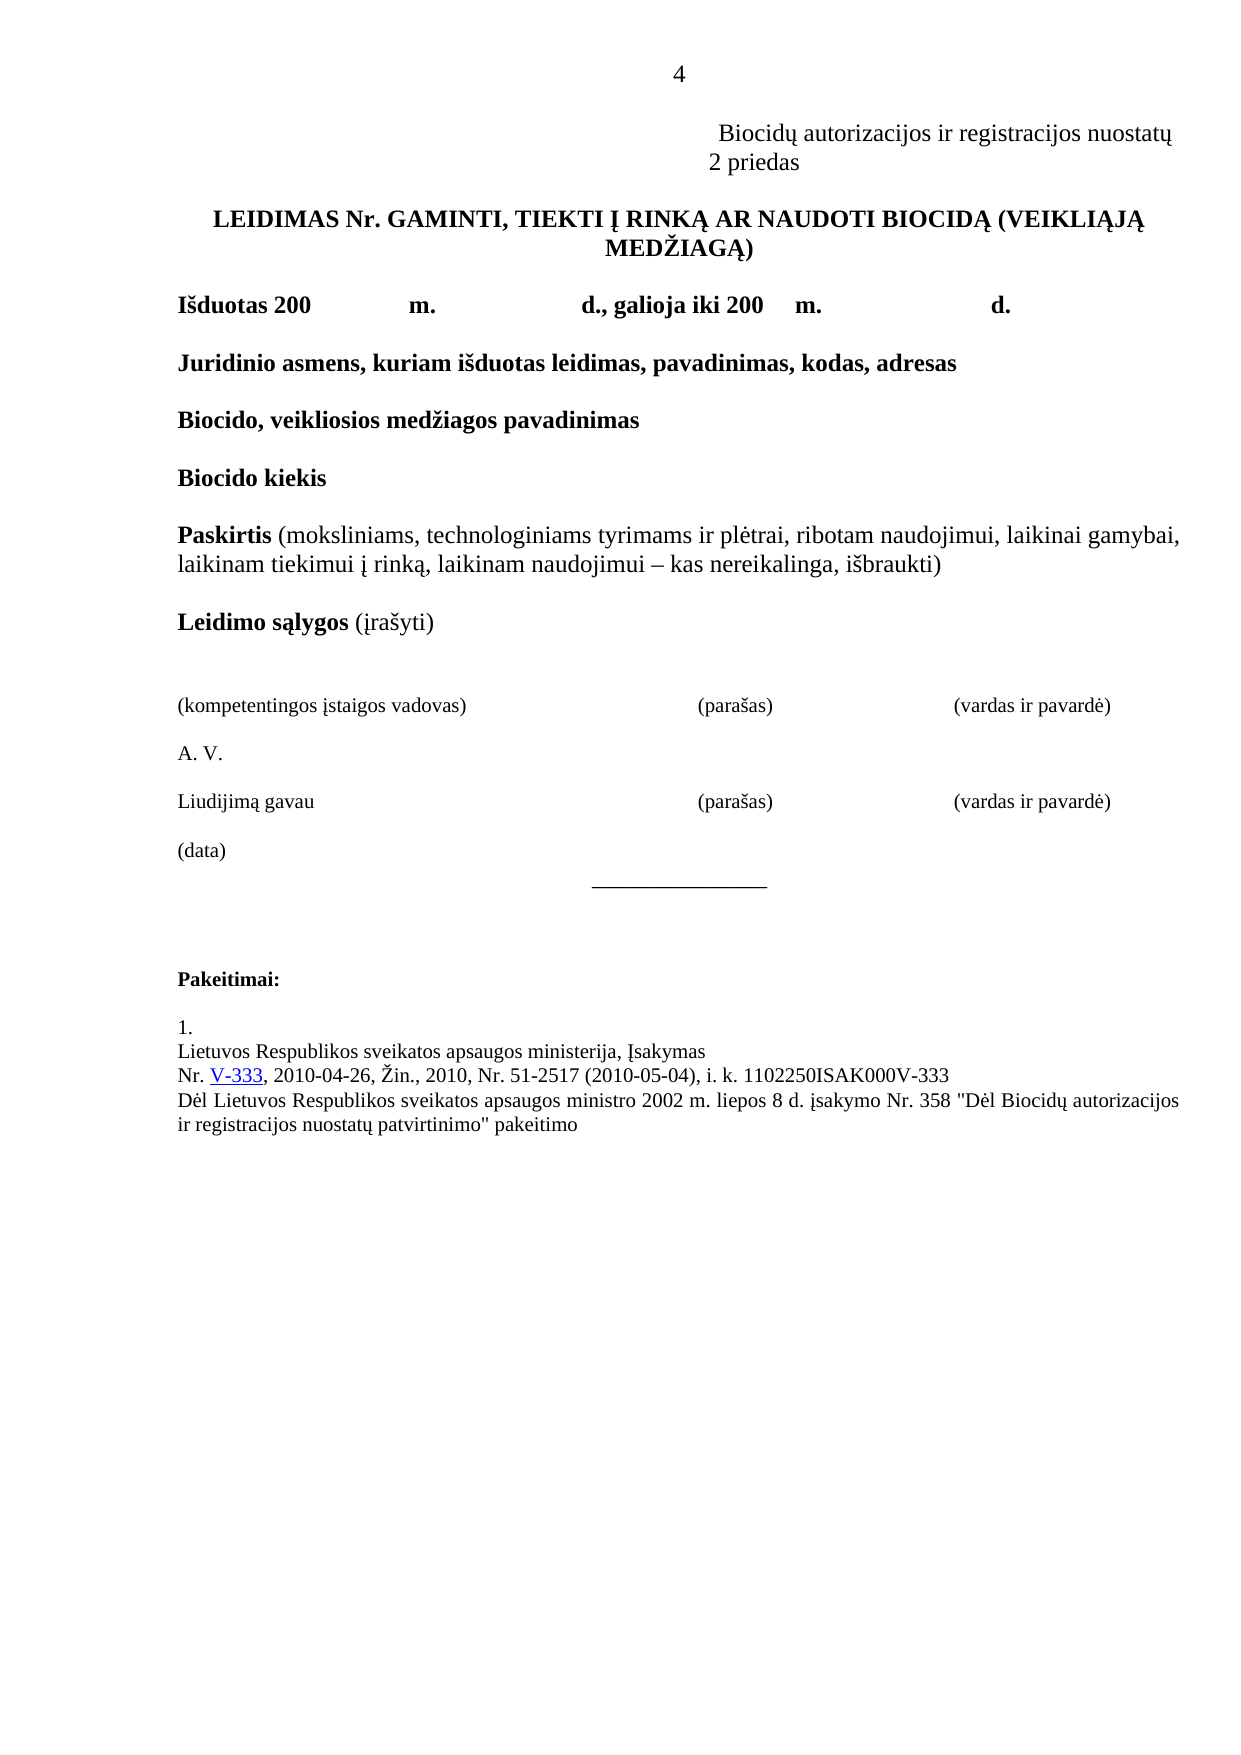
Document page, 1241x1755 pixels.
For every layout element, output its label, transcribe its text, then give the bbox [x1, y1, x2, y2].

text A. V. [177, 741, 1181, 765]
text Biocido, veikliosios medžiagos pavadinimas [177, 406, 1181, 434]
text 2 priedas [177, 147, 1181, 176]
text LEIDIMAS Nr. GAMINTI, TIEKTI Į RINKĄ AR NAUDOTI BIOCIDĄ (VEIKLIĄJĄ MEDŽIAGĄ) [177, 204, 1181, 262]
text Pakeitimai: [177, 967, 1181, 991]
text Liudijimą gavau (parašas) (vardas ir pavardė) [177, 789, 1181, 813]
text Išduotas 200 m. d., galioja iki 200 m. d. [177, 291, 1181, 319]
text Biocido kiekis [177, 463, 1181, 492]
text Leidimo sąlygos (įrašyti) [177, 607, 1181, 636]
text 1. [177, 1015, 1181, 1039]
text ______________ [177, 862, 1181, 890]
text Dėl Lietuvos Respublikos sveikatos apsaugos ministro 2002 m. liepos 8 d. įsakymo Nr. 358 "Dėl Biocidų autorizacijos ir registracijos nuostatų patvirtinimo" pakeitimo [177, 1087, 1181, 1136]
text Biocidų autorizacijos ir registracijos nuostatų [718, 118, 1181, 147]
text Paskirtis (moksliniams, technologiniams tyrimams ir plėtrai, ribotam naudojimui, laikinai gamybai, laikinam tiekimui į rinką, laikinam naudojimui – kas nereikalinga, išbraukti) [177, 521, 1181, 578]
text Lietuvos Respublikos sveikatos apsaugos ministerija, Įsakymas [177, 1039, 1181, 1063]
text (data) [177, 837, 1181, 862]
text Juridinio asmens, kuriam išduotas leidimas, pavadinimas, kodas, adresas [177, 348, 1181, 377]
text Nr. V-333, 2010-04-26, Žin., 2010, Nr. 51-2517 (2010-05-04), i. k. 1102250ISAK000V-333 [177, 1063, 1181, 1087]
text (kompetentingos įstaigos vadovas) (parašas) (vardas ir pavardė) [177, 693, 1181, 717]
